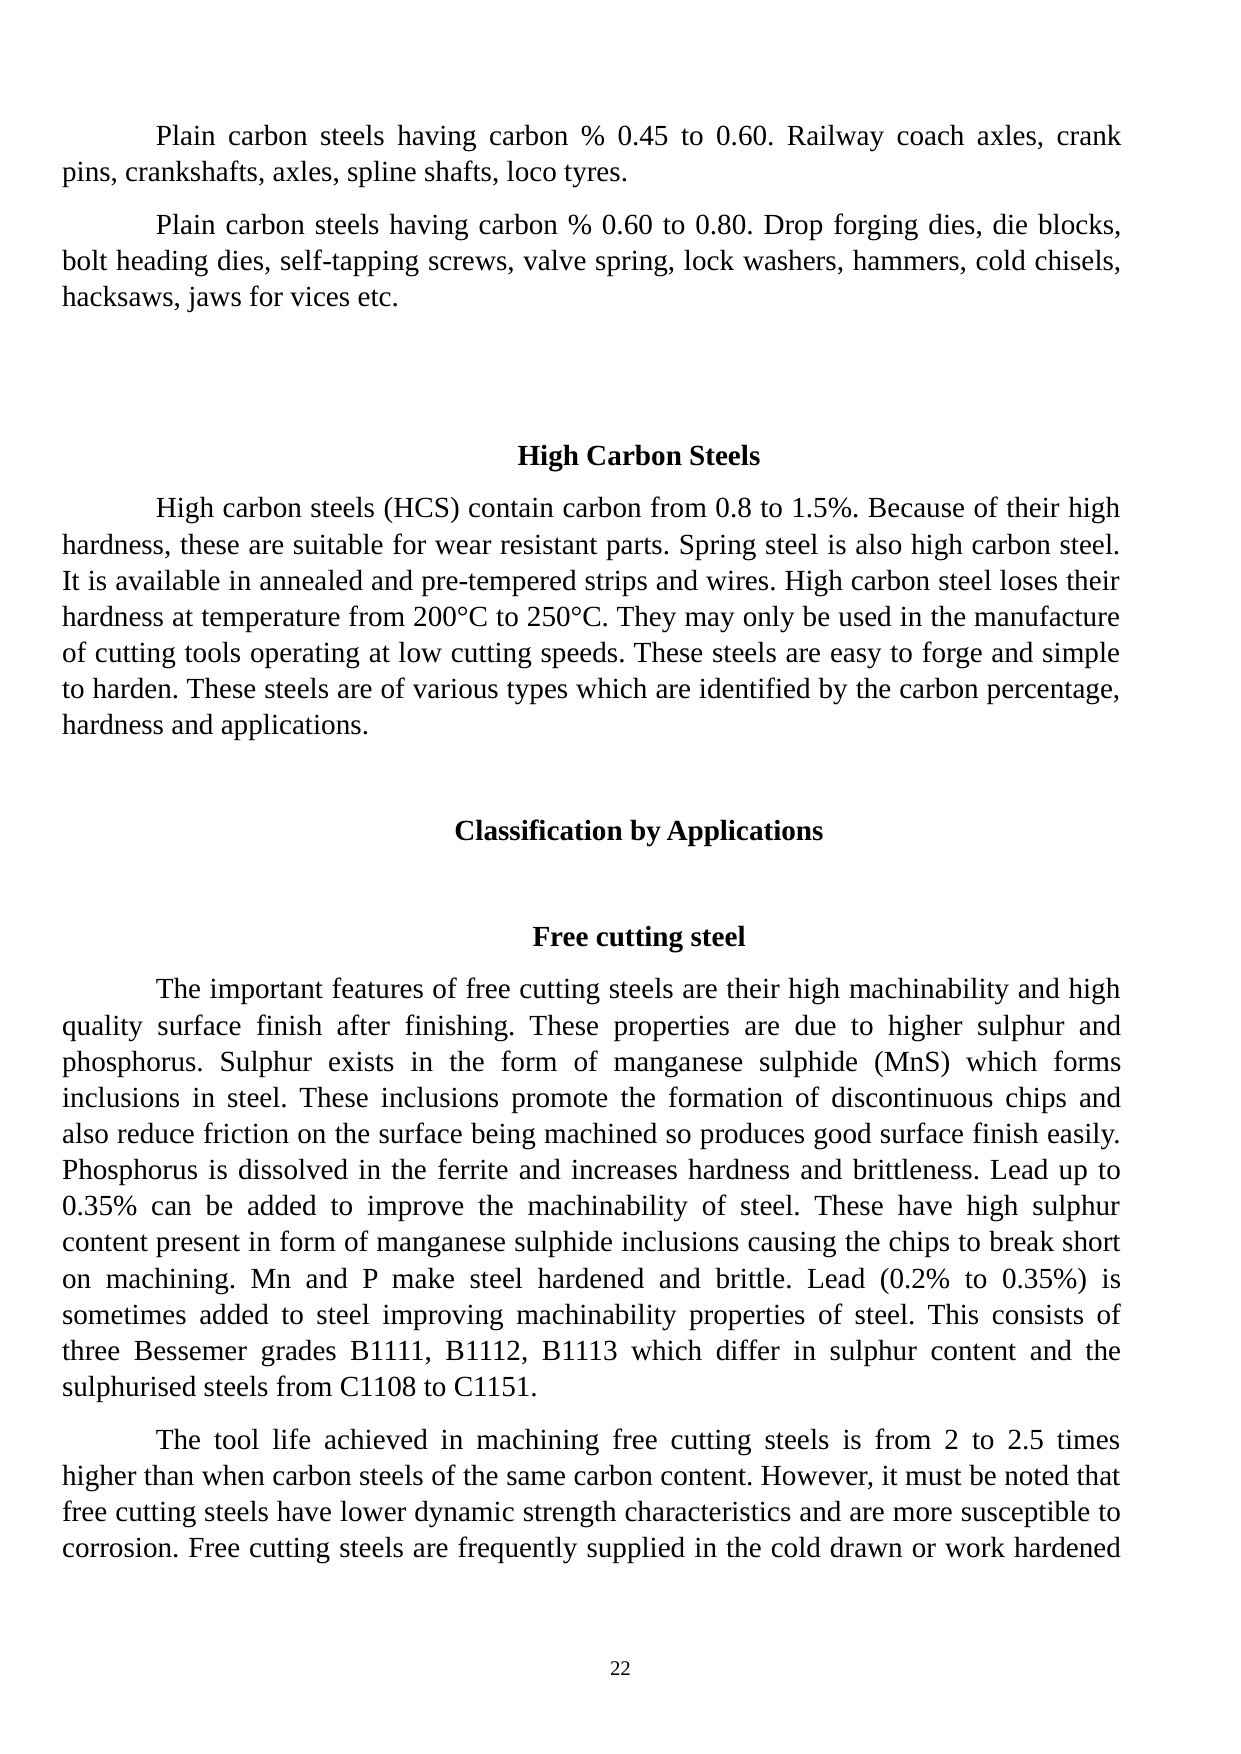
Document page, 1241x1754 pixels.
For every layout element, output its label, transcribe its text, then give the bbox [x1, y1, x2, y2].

text High Carbon Steels [62, 438, 1122, 471]
text Plain carbon steels having carbon % 0.45 to 0.60. Railway coach axles, crank pins, crankshafts, axles, spline shafts, loco tyres. [62, 118, 1122, 188]
text High carbon steels (HCS) contain carbon from 0.8 to 1.5%. Because of their high hardness, these are suitable for wear resistant parts. Spring steel is also high carbon steel. It is available in annealed and pre-tempered strips and wires. High carbon steel loses their hardness at temperature from 200°C to 250°C. They may only be used in the manufacture of cutting tools operating at low cutting speeds. These steels are easy to forge and simple to harden. These steels are of various types which are identified by the carbon percentage, hardness and applications. [62, 491, 1122, 741]
text The important features of free cutting steels are their high machinability and high quality surface finish after finishing. These properties are due to higher sulphur and phosphorus. Sulphur exists in the form of manganese sulphide (MnS) which forms inclusions in steel. These inclusions promote the formation of discontinuous chips and also reduce friction on the surface being machined so produces good surface finish easily. Phosphorus is dissolved in the ferrite and increases hardness and brittleness. Lead up to 0.35% can be added to improve the machinability of steel. These have high sulphur content present in form of manganese sulphide inclusions causing the chips to break short on machining. Mn and P make steel hardened and brittle. Lead (0.2% to 0.35%) is sometimes added to steel improving machinability properties of steel. This consists of three Bessemer grades B1111, B1112, B1113 which differ in sulphur content and the sulphurised steels from C1108 to C1151. [62, 972, 1122, 1403]
text The tool life achieved in machining free cutting steels is from 2 to 2.5 times higher than when carbon steels of the same carbon content. However, it must be noted that free cutting steels have lower dynamic strength characteristics and are more susceptible to corrosion. Free cutting steels are frequently supplied in the cold drawn or work hardened [62, 1422, 1122, 1564]
text Classification by Applications [62, 813, 1122, 847]
text Plain carbon steels having carbon % 0.60 to 0.80. Drop forging dies, die blocks, bolt heading dies, self-tapping screws, valve spring, lock washers, hammers, cold chisels, hacksaws, jaws for vices etc. [62, 207, 1122, 313]
text Free cutting steel [62, 919, 1122, 952]
